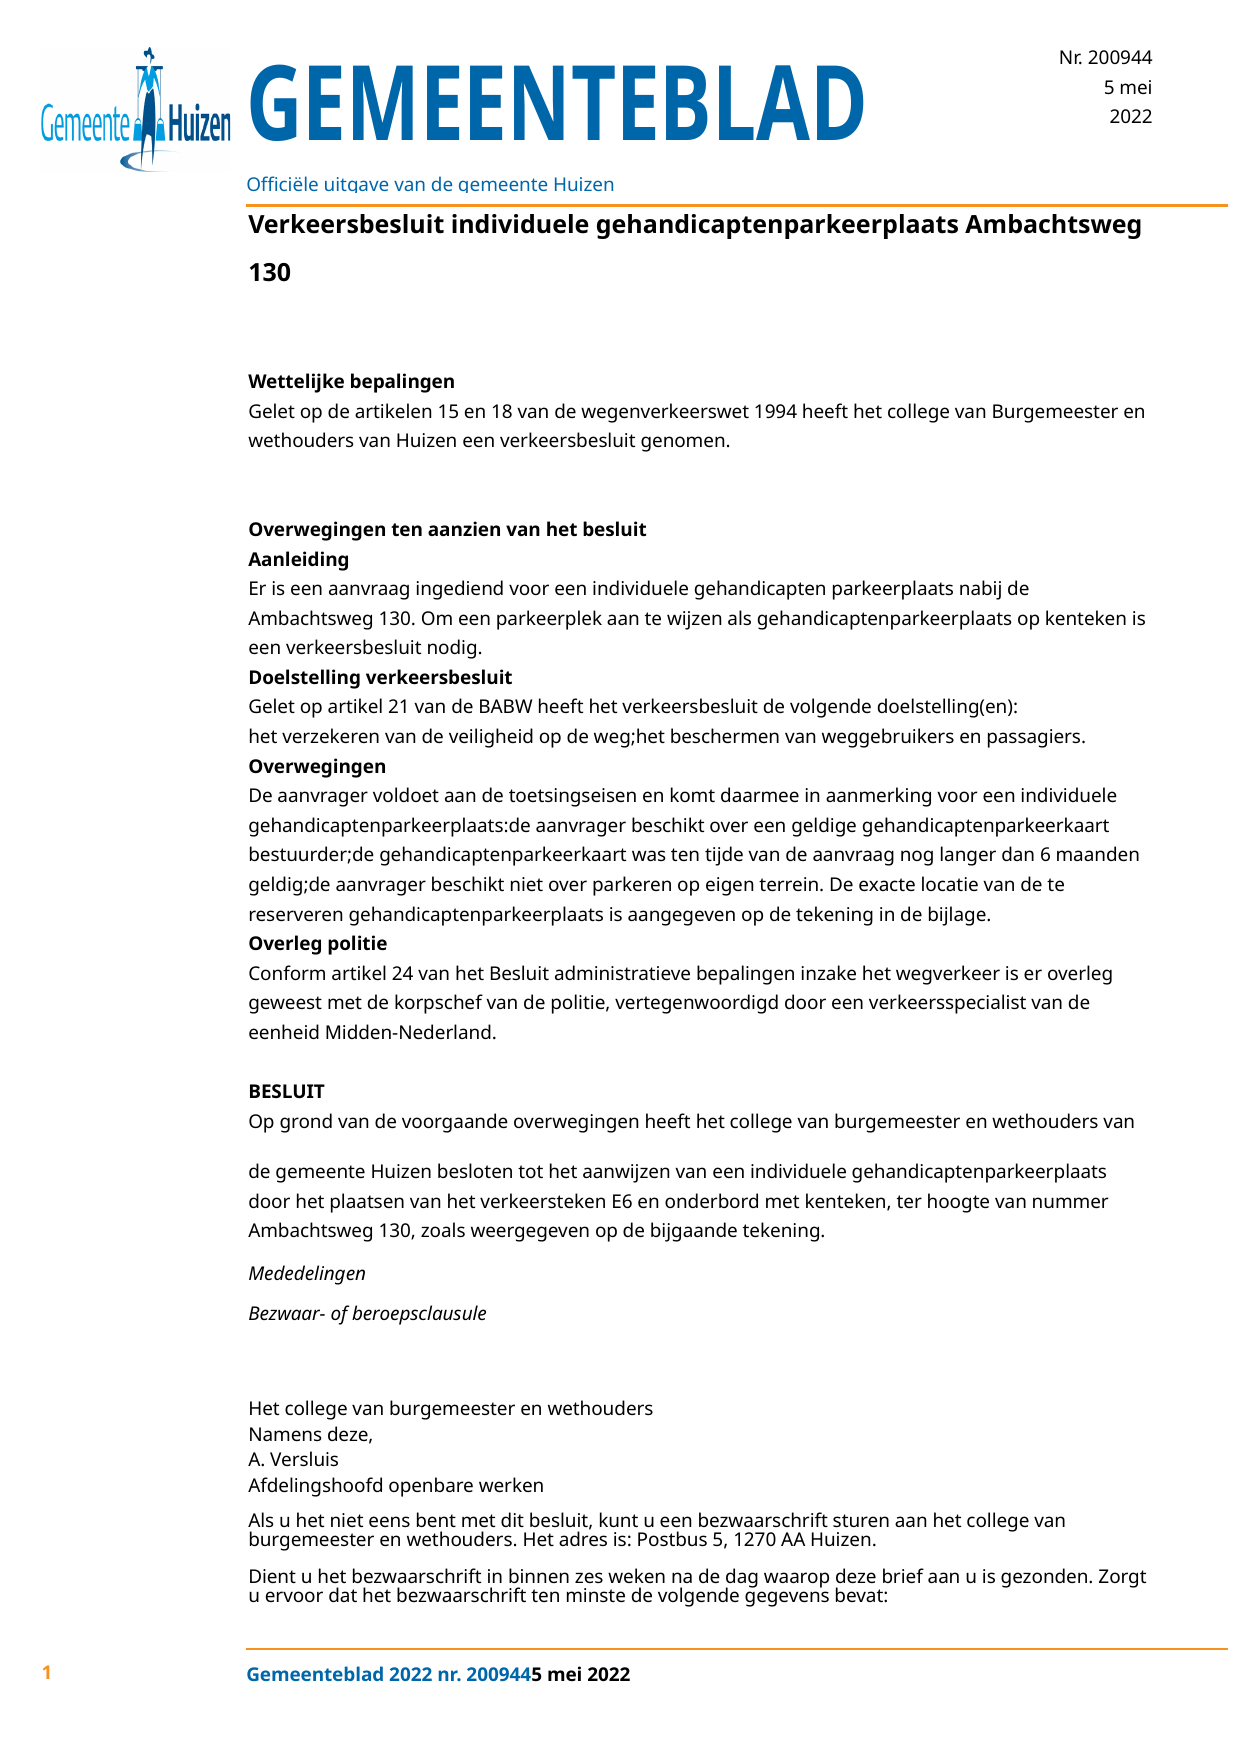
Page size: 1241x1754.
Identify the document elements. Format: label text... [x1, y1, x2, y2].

text Mededelingen [248, 1261, 1152, 1286]
text Als u het niet eens bent met dit besluit, kunt u een bezwaarschrift sturen aan het college van burgemeester en wethouders. Het adres is: Postbus 5, 1270 AA Huizen. [248, 1512, 1152, 1550]
text Overwegingen ten aanzien van het besluit [248, 516, 1152, 542]
text de gemeente Huizen besloten tot het aanwijzen van een individuele gehandicaptenparkeerplaats door het plaatsen van het verkeersteken E6 en onderbord met kenteken, ter hoogte van nummer Ambachtsweg 130, zoals weergegeven op de bijgaande tekening. [248, 1158, 1152, 1243]
text Verkeersbesluit individuele gehandicaptenparkeerplaats Ambachtsweg 130 [248, 207, 1152, 288]
text Gelet op de artikelen 15 en 18 van de wegenverkeerswet 1994 heeft het college van Burgemeester en wethouders van Huizen een verkeersbesluit genomen. [248, 398, 1152, 453]
text Wettelijke bepalingen [248, 368, 1152, 394]
picture [41, 47, 231, 172]
text Gelet op artikel 21 van de BABW heeft het verkeersbesluit de volgende doelstelling(en): [248, 694, 1152, 719]
text Afdelingshoofd openbare werken [248, 1472, 1152, 1498]
text Overwegingen [248, 753, 1152, 778]
text Aanleiding [248, 546, 1152, 571]
text A. Versluis [248, 1447, 1152, 1472]
text BESLUIT [248, 1078, 1152, 1104]
text Er is een aanvraag ingediend voor een individuele gehandicapten parkeerplaats nabij de Ambachtsweg 130. Om een parkeerplek aan te wijzen als gehandicaptenparkeerplaats op kenteken is een verkeersbesluit nodig. [248, 575, 1152, 660]
text Op grond van de voorgaande overwegingen heeft het college van burgemeester en wethouders van [248, 1108, 1152, 1133]
text De aanvrager voldoet aan de toetsingseisen en komt daarmee in aanmerking voor een individuele gehandicaptenparkeerplaats:de aanvrager beschikt over een geldige gehandicaptenparkeerkaart bestuurder;de gehandicaptenparkeerkaart was ten tijde van de aanvraag nog langer dan 6 maanden geldig;de aanvrager beschikt niet over parkeren op eigen terrein. De exacte locatie van de te reserveren gehandicaptenparkeerplaats is aangegeven op de tekening in de bijlage. [248, 782, 1152, 926]
text Dient u het bezwaarschrift in binnen zes weken na de dag waarop deze brief aan u is gezonden. Zorgt u ervoor dat het bezwaarschrift ten minste de volgende gegevens bevat: [248, 1568, 1152, 1607]
text Het college van burgemeester en wethouders [248, 1395, 1152, 1421]
text Doelstelling verkeersbesluit [248, 664, 1152, 690]
text Conform artikel 24 van het Besluit administratieve bepalingen inzake het wegverkeer is er overleg geweest met de korpschef van de politie, vertegenwoordigd door een verkeersspecialist van de eenheid Midden-Nederland. [248, 960, 1152, 1045]
text Namens deze, [248, 1421, 1152, 1447]
text het verzekeren van de veiligheid op de weg;het beschermen van weggebruikers en passagiers. [248, 723, 1152, 749]
text Overleg politie [248, 930, 1152, 956]
text Bezwaar- of beroepsclausule [248, 1300, 1152, 1326]
